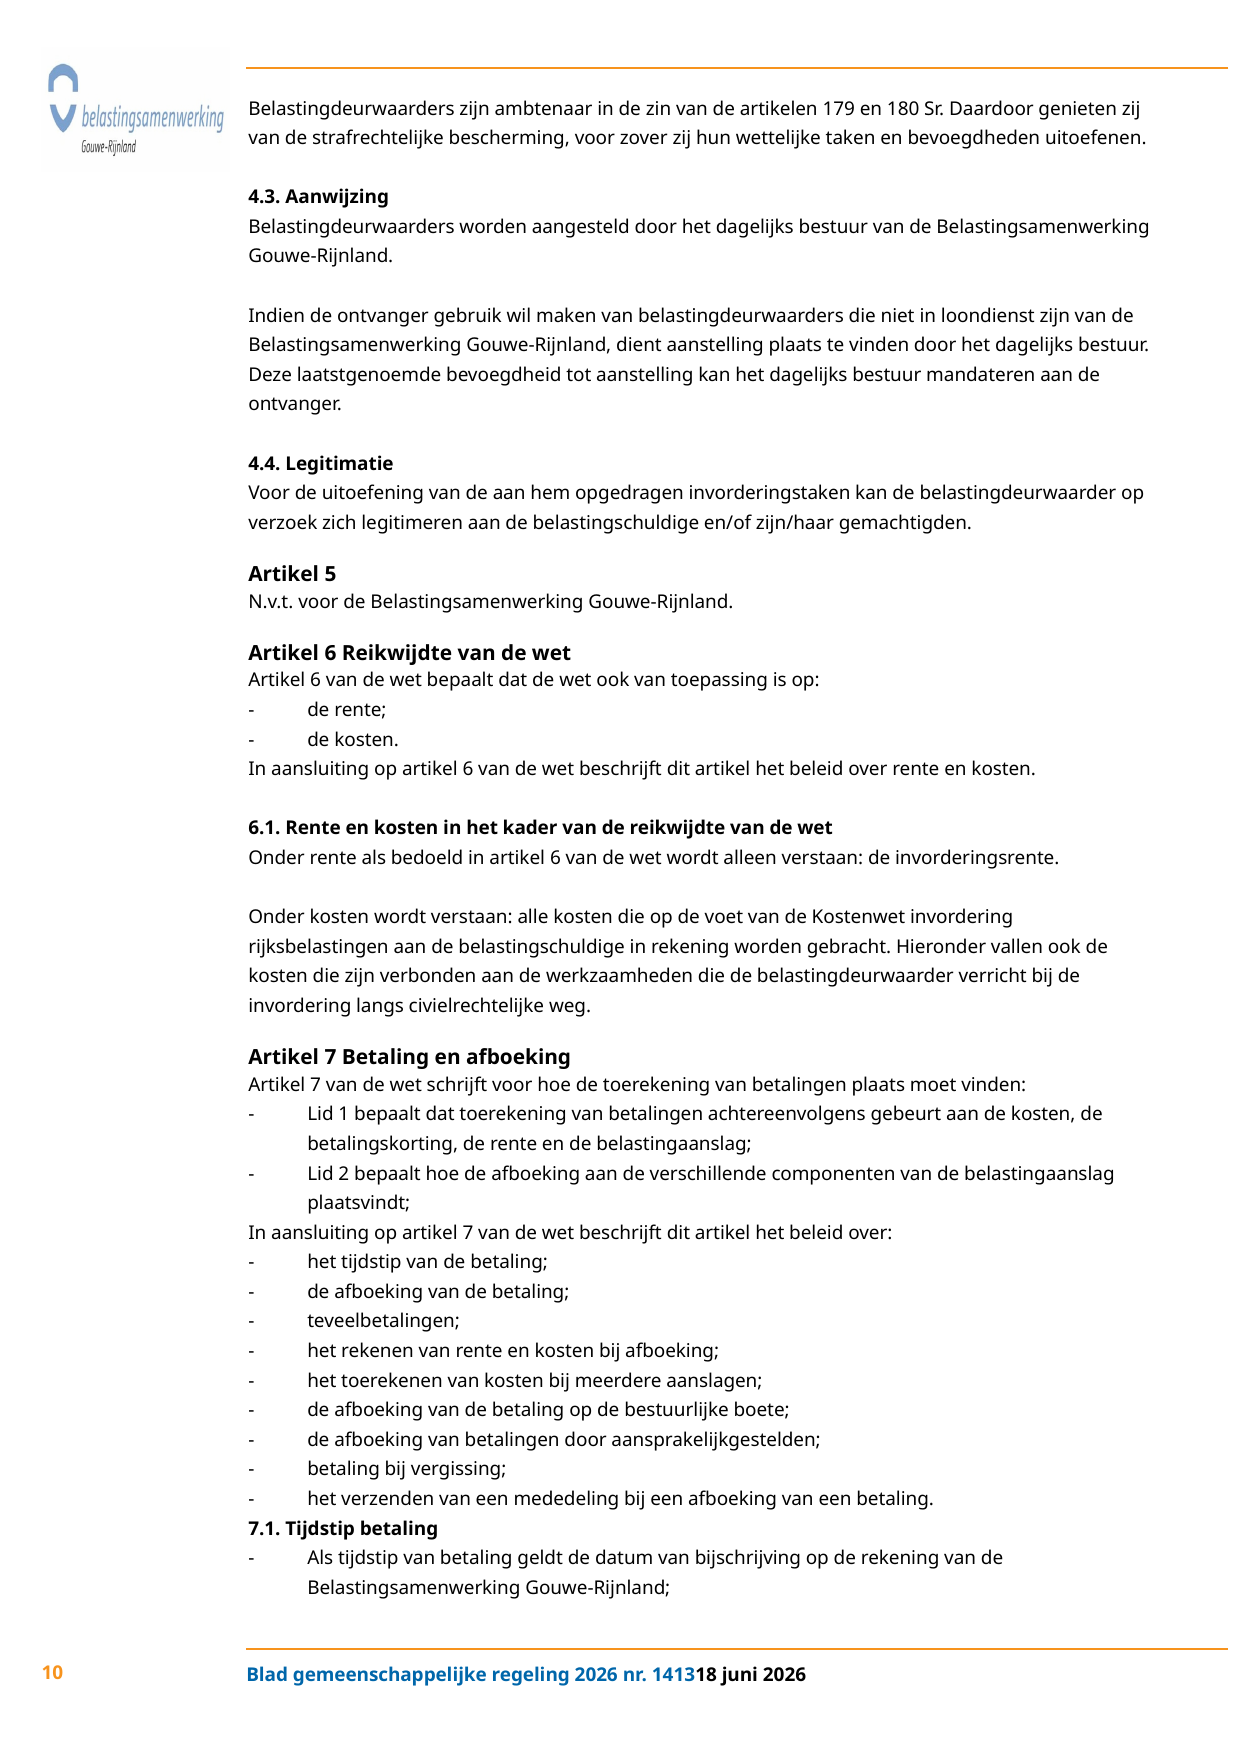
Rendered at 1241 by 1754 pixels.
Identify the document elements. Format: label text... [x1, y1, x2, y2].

text 4.4. Legitimatie [248, 450, 1152, 476]
picture [41, 47, 231, 172]
text 7.1. Tijdstip betaling [248, 1515, 1152, 1540]
list Lid 2 bepaalt hoe de afboeking aan de verschillende componenten van de belastingaanslag plaatsvindt; [248, 1160, 1152, 1215]
text Artikel 7 van de wet schrijft voor hoe de toerekening van betalingen plaats moet vinden: [248, 1071, 1152, 1097]
list teveelbetalingen; [248, 1308, 1152, 1333]
list Lid 1 bepaalt dat toerekening van betalingen achtereenvolgens gebeurt aan de kosten, de betalingskorting, de rente en de belastingaanslag; [248, 1101, 1152, 1156]
text Indien de ontvanger gebruik wil maken van belastingdeurwaarders die niet in loondienst zijn van de Belastingsamenwerking Gouwe-Rijnland, dient aanstelling plaats te vinden door het dagelijks bestuur. Deze laatstgenoemde bevoegdheid tot aanstelling kan het dagelijks bestuur mandateren aan de ontvanger. [248, 302, 1152, 416]
list het verzenden van een mededeling bij een afboeking van een betaling. [248, 1485, 1152, 1511]
text In aansluiting op artikel 7 van de wet beschrijft dit artikel het beleid over: [248, 1219, 1152, 1244]
text N.v.t. voor de Belastingsamenwerking Gouwe-Rijnland. [248, 588, 1152, 613]
list de kosten. [248, 726, 1152, 752]
list de rente; [248, 696, 1152, 722]
list het tijdstip van de betaling; [248, 1248, 1152, 1274]
list Als tijdstip van betaling geldt de datum van bijschrijving op de rekening van de Belastingsamenwerking Gouwe-Rijnland; [248, 1544, 1152, 1599]
list het toerekenen van kosten bij meerdere aanslagen; [248, 1367, 1152, 1392]
list de afboeking van de betaling; [248, 1278, 1152, 1304]
list de afboeking van de betaling op de bestuurlijke boete; [248, 1396, 1152, 1422]
text Artikel 5 [248, 559, 1152, 588]
text Onder rente als bedoeld in artikel 6 van de wet wordt alleen verstaan: de invorderingsrente. [248, 844, 1152, 870]
text Belastingdeurwaarders worden aangesteld door het dagelijks bestuur van de Belastingsamenwerking Gouwe-Rijnland. [248, 213, 1152, 268]
text 6.1. Rente en kosten in het kader van de reikwijdte van de wet [248, 814, 1152, 840]
text Artikel 7 Betaling en afboeking [248, 1042, 1152, 1071]
text Onder kosten wordt verstaan: alle kosten die op de voet van de Kostenwet invordering rijksbelastingen aan de belastingschuldige in rekening worden gebracht. Hieronder vallen ook de kosten die zijn verbonden aan de werkzaamheden die de belastingdeurwaarder verricht bij de invordering langs civielrechtelijke weg. [248, 903, 1152, 1018]
list de afboeking van betalingen door aansprakelijkgestelden; [248, 1426, 1152, 1452]
text 4.3. Aanwijzing [248, 183, 1152, 209]
list het rekenen van rente en kosten bij afboeking; [248, 1337, 1152, 1363]
text Belastingdeurwaarders zijn ambtenaar in de zin van de artikelen 179 en 180 Sr. Daardoor genieten zij van de strafrechtelijke bescherming, voor zover zij hun wettelijke taken en bevoegdheden uitoefenen. [248, 95, 1152, 150]
text Voor de uitoefening van de aan hem opgedragen invorderingstaken kan de belastingdeurwaarder op verzoek zich legitimeren aan de belastingschuldige en/of zijn/haar gemachtigden. [248, 479, 1152, 535]
text In aansluiting op artikel 6 van de wet beschrijft dit artikel het beleid over rente en kosten. [248, 755, 1152, 781]
text Artikel 6 van de wet bepaalt dat de wet ook van toepassing is op: [248, 667, 1152, 692]
list betaling bij vergissing; [248, 1456, 1152, 1481]
text Artikel 6 Reikwijdte van de wet [248, 638, 1152, 667]
